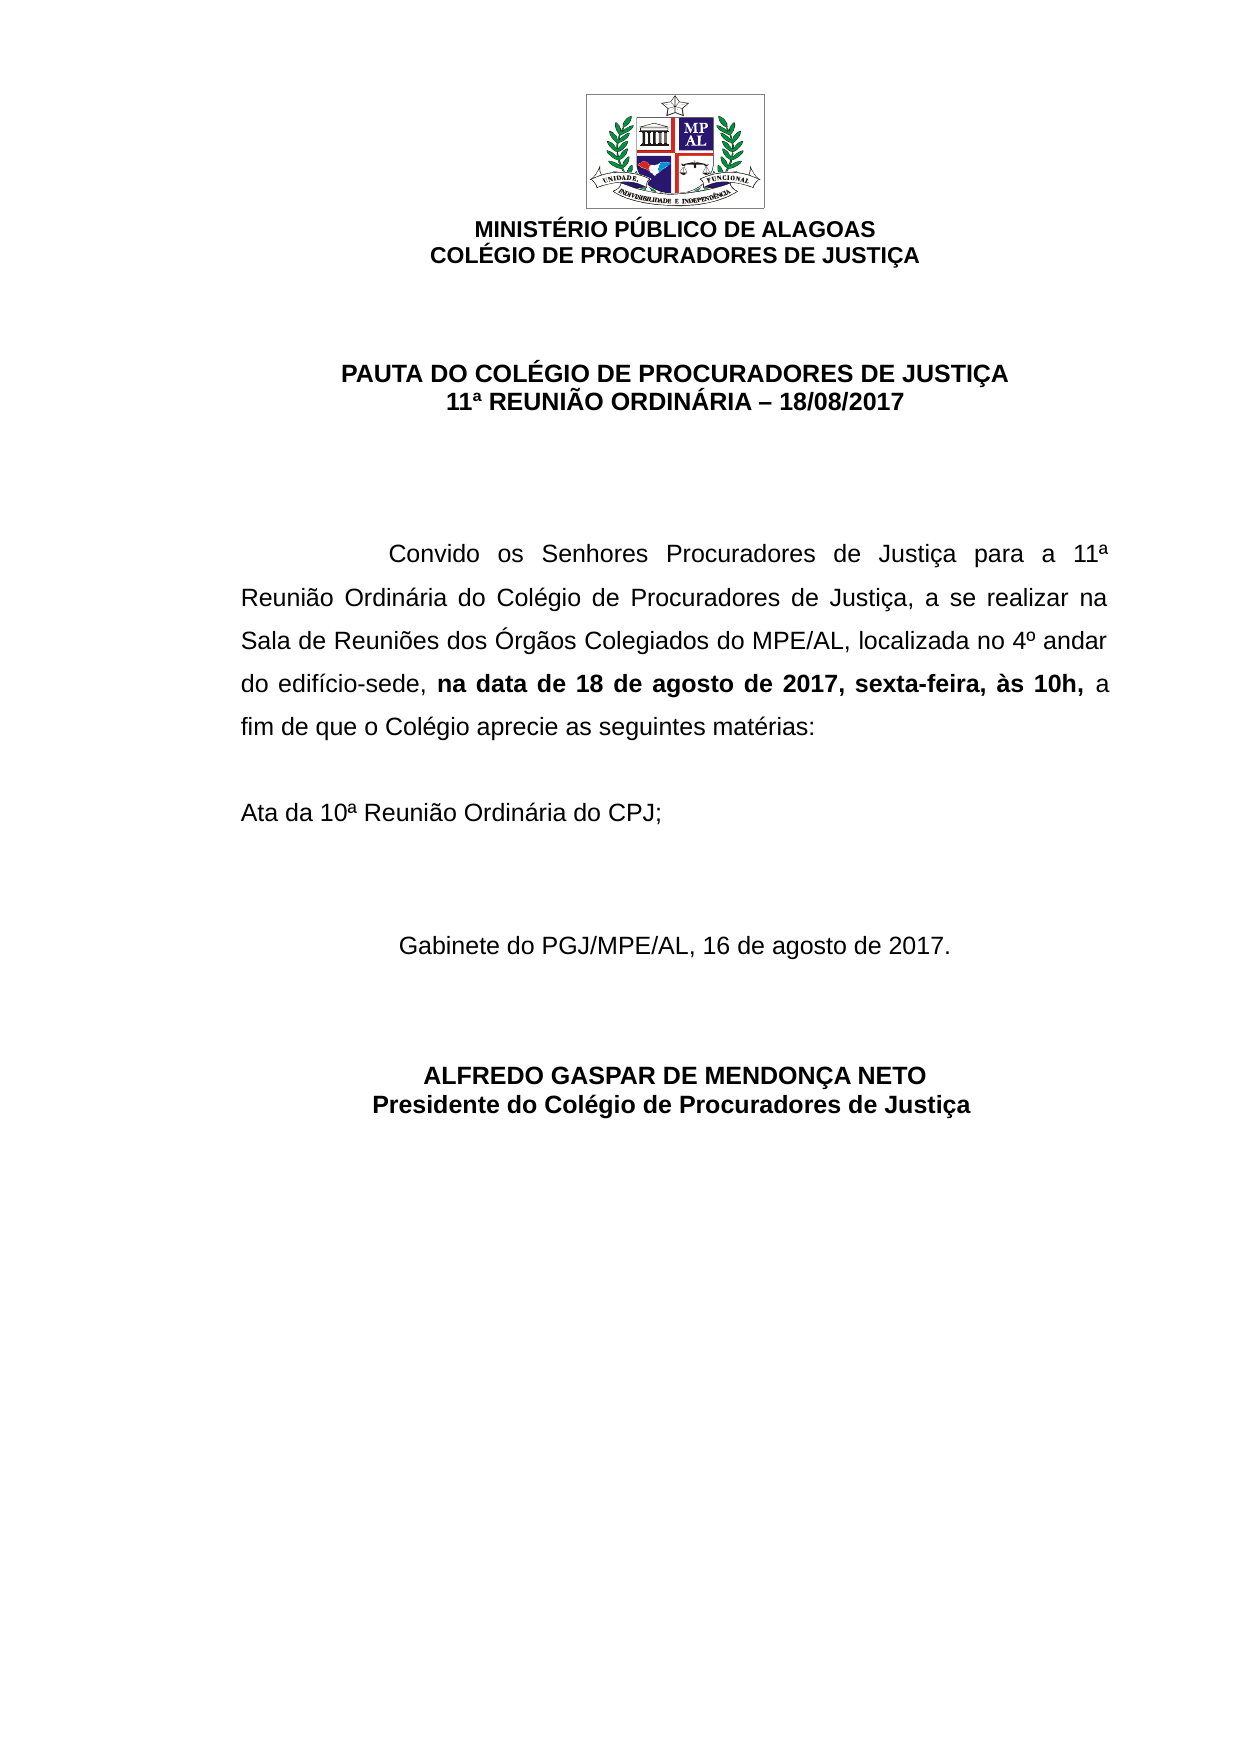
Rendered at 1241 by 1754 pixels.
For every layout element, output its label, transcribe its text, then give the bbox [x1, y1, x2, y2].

text Convido os Senhores Procuradores de Justiça para a 11ª Reunião Ordinária do Colégio de Procuradores de Justiça, a se realizar na Sala de Reuniões dos Órgãos Colegiados do MPE/AL, localizada no 4º andar do edifício-sede, na data de 18 de agosto de 2017, sexta-feira, às 10h, a fim de que o Colégio aprecie as seguintes matérias: [241, 539, 1109, 741]
text Gabinete do PGJ/MPE/AL, 16 de agosto de 2017. [241, 931, 1109, 960]
text PAUTA DO COLÉGIO DE PROCURADORES DE JUSTIÇA [241, 359, 1109, 387]
text Presidente do Colégio de Procuradores de Justiça [241, 1090, 1109, 1119]
text ALFREDO GASPAR DE MENDONÇA NETO [241, 1061, 1109, 1090]
text Ata da 10ª Reunião Ordinária do CPJ; [241, 798, 1109, 827]
text 11ª REUNIÃO ORDINÁRIA – 18/08/2017 [241, 387, 1109, 416]
